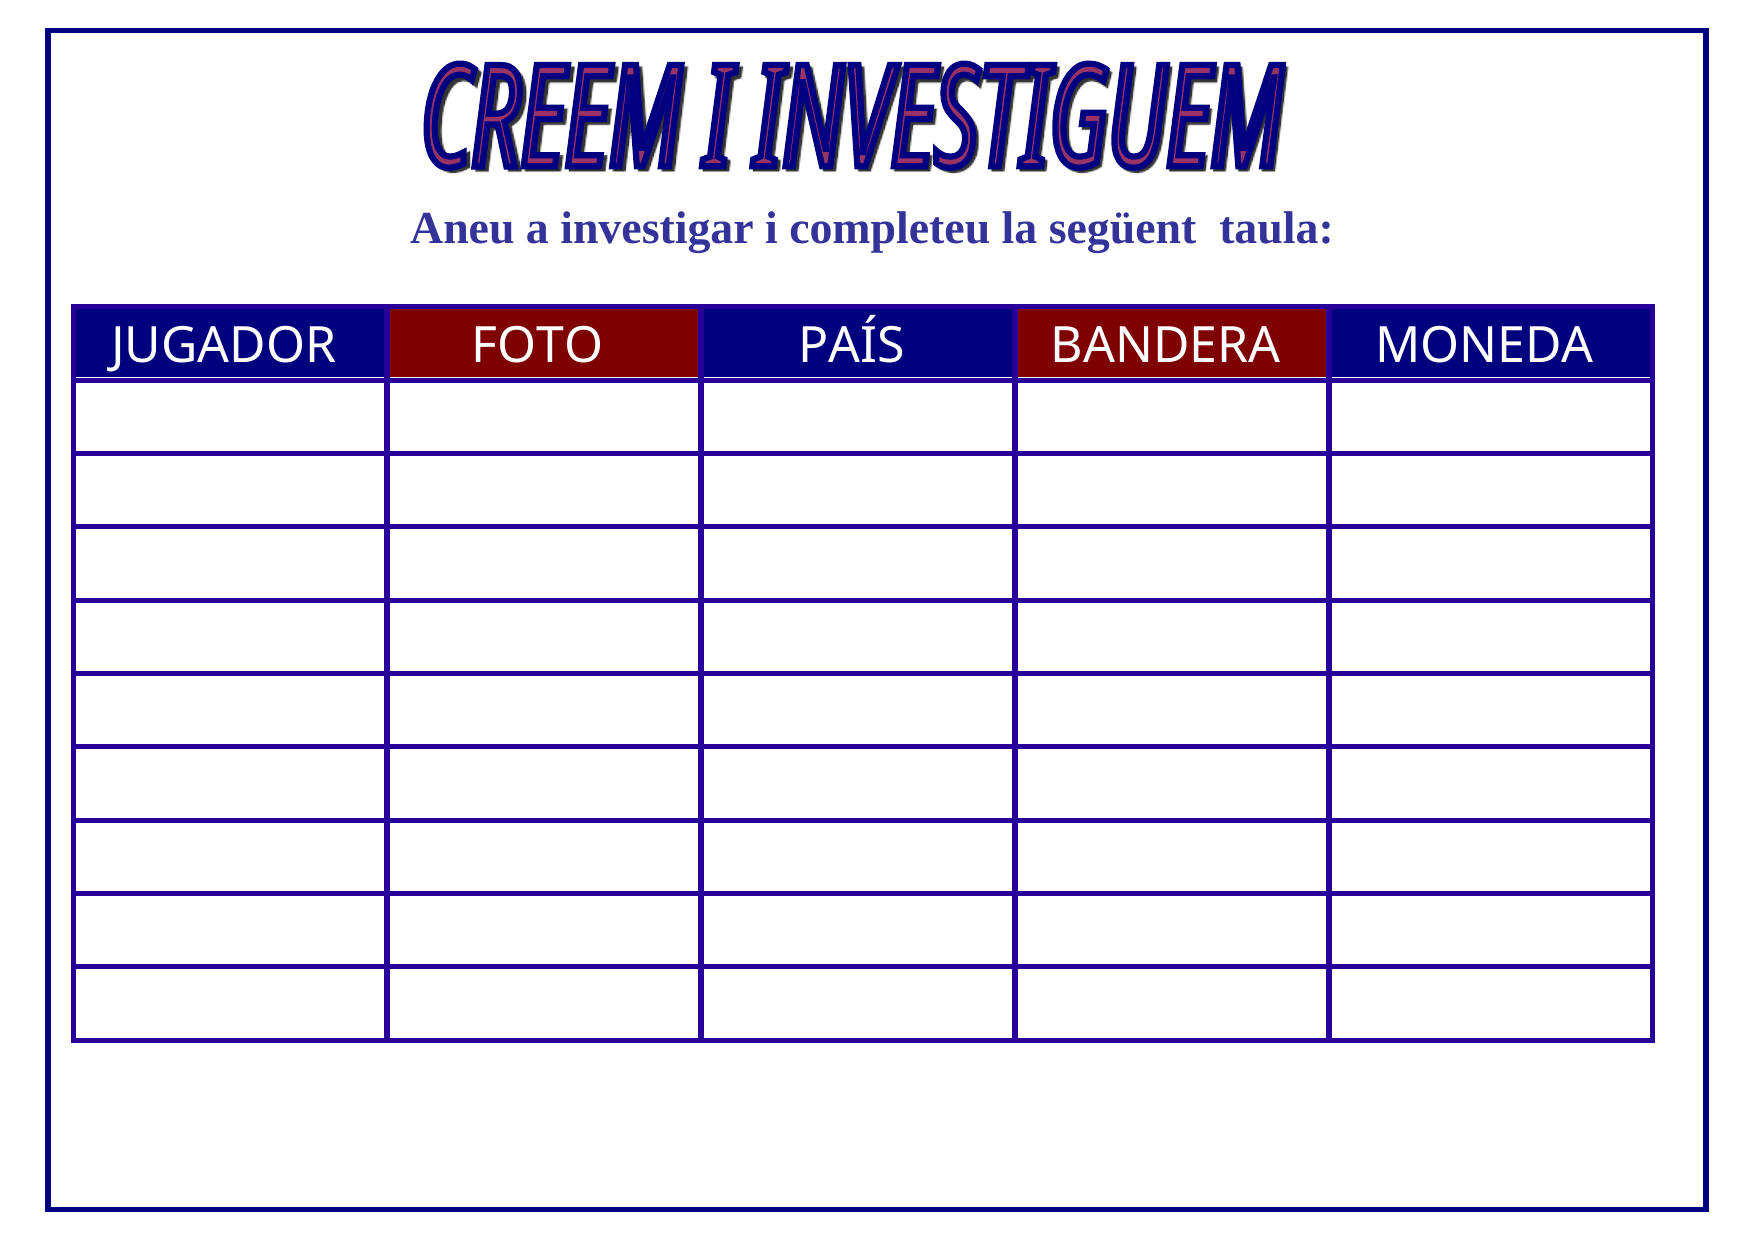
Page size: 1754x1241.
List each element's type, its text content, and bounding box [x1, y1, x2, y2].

table_cell [704, 896, 1012, 964]
table_cell [76, 823, 384, 891]
table_cell [1332, 603, 1650, 671]
table_cell [390, 749, 698, 817]
table_cell [1018, 749, 1326, 817]
table_cell [76, 749, 384, 817]
table_cell [76, 969, 384, 1037]
table_cell [1332, 823, 1650, 891]
table_cell [76, 896, 384, 964]
table_cell [704, 456, 1012, 524]
table_cell [1018, 603, 1326, 671]
table_cell [390, 383, 698, 451]
table_cell [704, 969, 1012, 1037]
table_cell [1018, 383, 1326, 451]
table_cell [1332, 456, 1650, 524]
table_cell [1332, 896, 1650, 964]
table_header PAÍS [704, 309, 1012, 377]
table_header JUGADOR [76, 309, 384, 377]
table_cell [1018, 529, 1326, 597]
table_header MONEDA [1332, 309, 1650, 377]
table_cell [390, 823, 698, 891]
table_cell [1332, 969, 1650, 1037]
table_cell [704, 603, 1012, 671]
table_cell [1332, 749, 1650, 817]
table_cell [1018, 896, 1326, 964]
table_cell [1018, 969, 1326, 1037]
table_cell [704, 383, 1012, 451]
table_cell [390, 676, 698, 744]
text Aneu a investigar i completeu la següent taula: [89, 203, 1635, 253]
table_cell [704, 749, 1012, 817]
table_cell [1332, 383, 1650, 451]
table_cell [1332, 676, 1650, 744]
table_cell [76, 676, 384, 744]
table_cell [390, 896, 698, 964]
table_header FOTO [390, 309, 698, 377]
table_cell [1018, 676, 1326, 744]
table_cell [1332, 529, 1650, 597]
table_cell [390, 529, 698, 597]
table_cell [76, 603, 384, 671]
table_cell [704, 823, 1012, 891]
table_header BANDERA [1018, 309, 1326, 377]
table_cell [1018, 456, 1326, 524]
table_cell [76, 529, 384, 597]
table_cell [704, 529, 1012, 597]
table_cell [76, 456, 384, 524]
table_cell [704, 676, 1012, 744]
table_cell [1018, 823, 1326, 891]
table_cell [390, 603, 698, 671]
table_cell [390, 969, 698, 1037]
table_cell [390, 456, 698, 524]
table_cell [76, 383, 384, 451]
